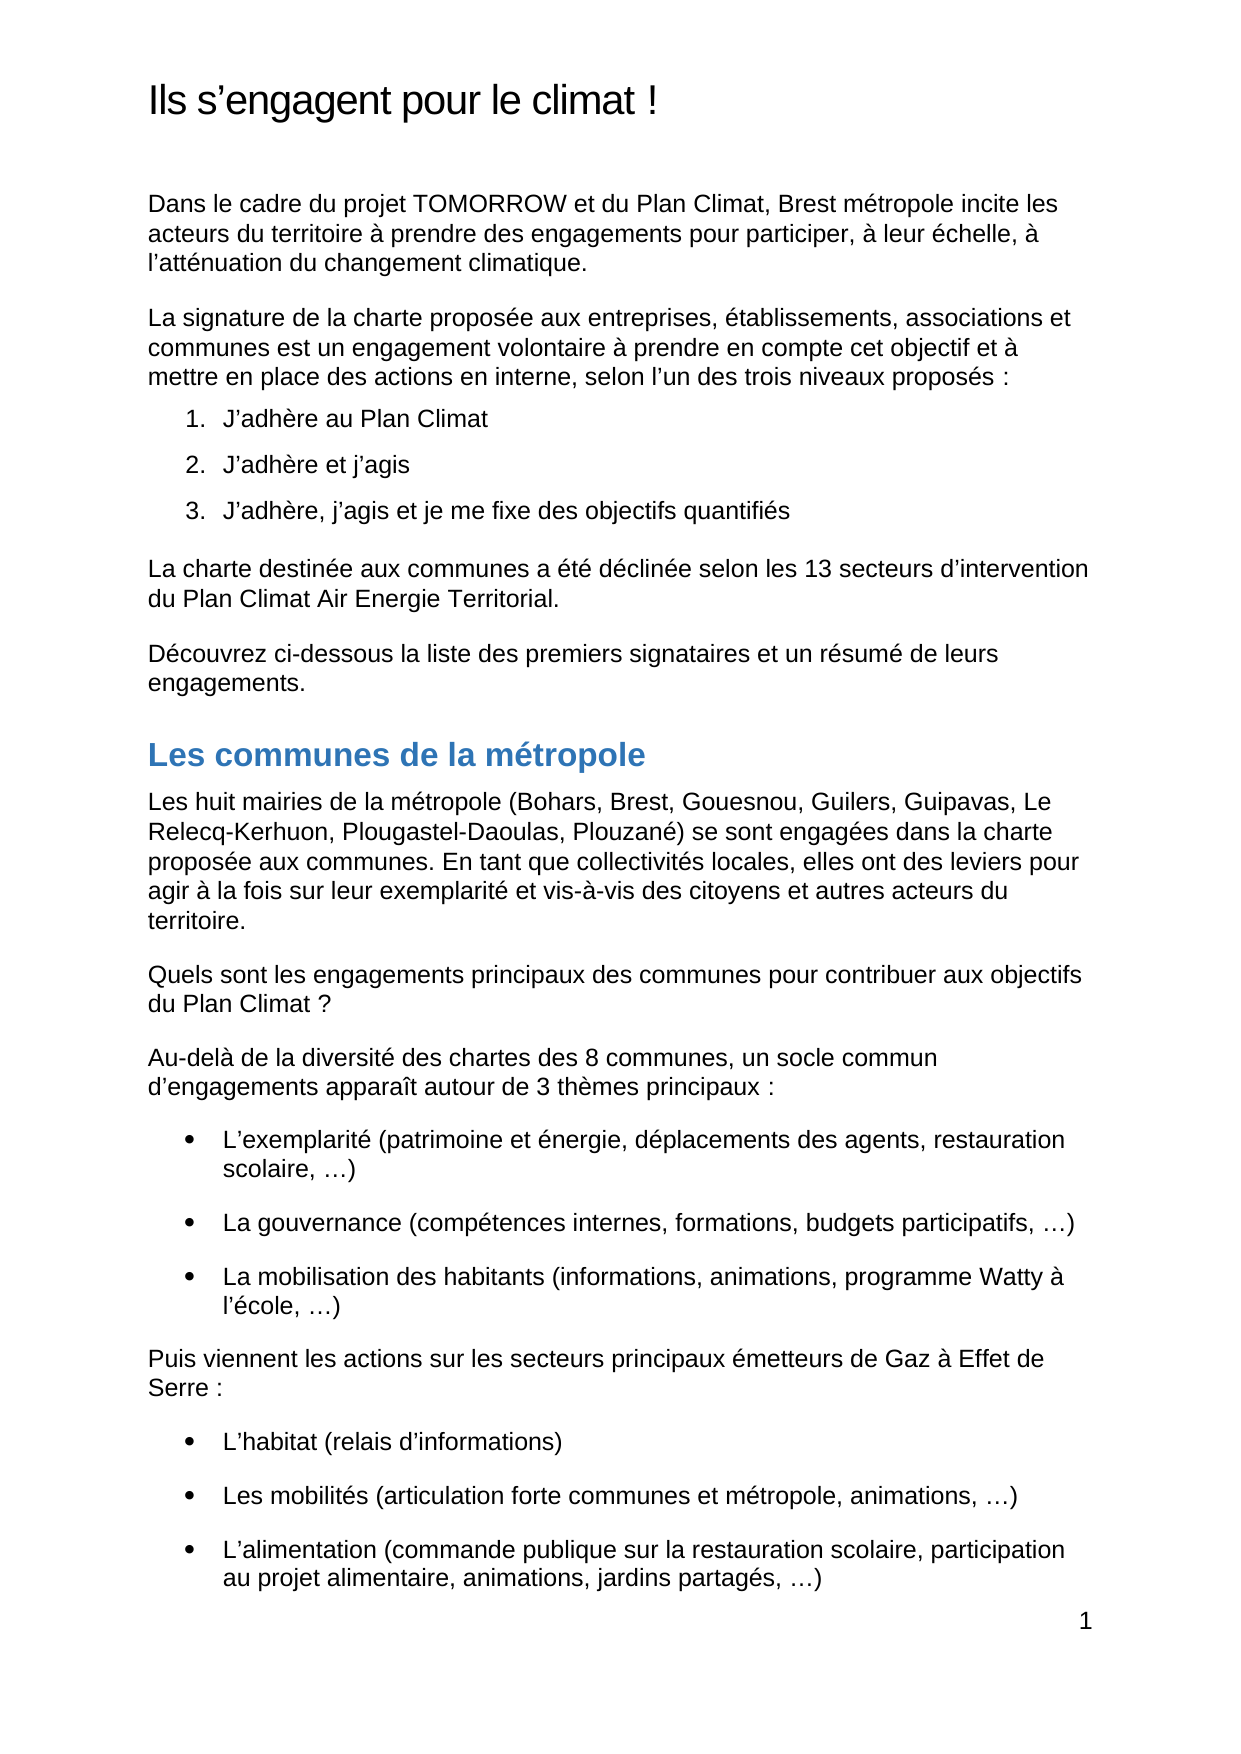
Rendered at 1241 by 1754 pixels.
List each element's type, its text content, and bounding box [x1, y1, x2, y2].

list L’exemplarité (patrimoine et énergie, déplacements des agents, restauration scolaire, …) [185, 1125, 1093, 1183]
text Ils s’engagent pour le climat ! [148, 75, 1093, 123]
text Quels sont les engagements principaux des communes pour contribuer aux objectifs du Plan Climat ? [148, 960, 1093, 1018]
list J’adhère, j’agis et je me fixe des objectifs quantifiés [185, 496, 1093, 525]
list La gouvernance (compétences internes, formations, budgets participatifs, …) [185, 1208, 1093, 1237]
list J’adhère au Plan Climat [185, 404, 1093, 433]
text Puis viennent les actions sur les secteurs principaux émetteurs de Gaz à Effet de Serre : [148, 1344, 1093, 1402]
list Les mobilités (articulation forte communes et métropole, animations, …) [185, 1481, 1093, 1509]
text Au-delà de la diversité des chartes des 8 communes, un socle commun d’engagements apparaît autour de 3 thèmes principaux : [148, 1043, 1093, 1100]
list La mobilisation des habitants (informations, animations, programme Watty à l’école, …) [185, 1262, 1093, 1319]
text Dans le cadre du projet TOMORROW et du Plan Climat, Brest métropole incite les acteurs du territoire à prendre des engagements pour participer, à leur échelle, à l’atténuation du changement climatique. [148, 189, 1093, 277]
subtitle Les communes de la métropole [148, 735, 1093, 774]
text La signature de la charte proposée aux entreprises, établissements, associations et communes est un engagement volontaire à prendre en compte cet objectif et à mettre en place des actions en interne, selon l’un des trois niveaux proposés : [148, 303, 1093, 391]
text Les huit mairies de la métropole (Bohars, Brest, Gouesnou, Guilers, Guipavas, Le Relecq-Kerhuon, Plougastel-Daoulas, Plouzané) se sont engagées dans la charte proposée aux communes. En tant que collectivités locales, elles ont des leviers pour agir à la fois sur leur exemplarité et vis-à-vis des citoyens et autres acteurs du territoire. [148, 787, 1093, 934]
list L’alimentation (commande publique sur la restauration scolaire, participation au projet alimentaire, animations, jardins partagés, …) [185, 1534, 1093, 1592]
text La charte destinée aux communes a été déclinée selon les 13 secteurs d’intervention du Plan Climat Air Energie Territorial. [148, 554, 1093, 613]
list J’adhère et j’agis [185, 450, 1093, 479]
text Découvrez ci-dessous la liste des premiers signataires et un résumé de leurs engagements. [148, 639, 1093, 697]
list L’habitat (relais d’informations) [185, 1427, 1093, 1456]
